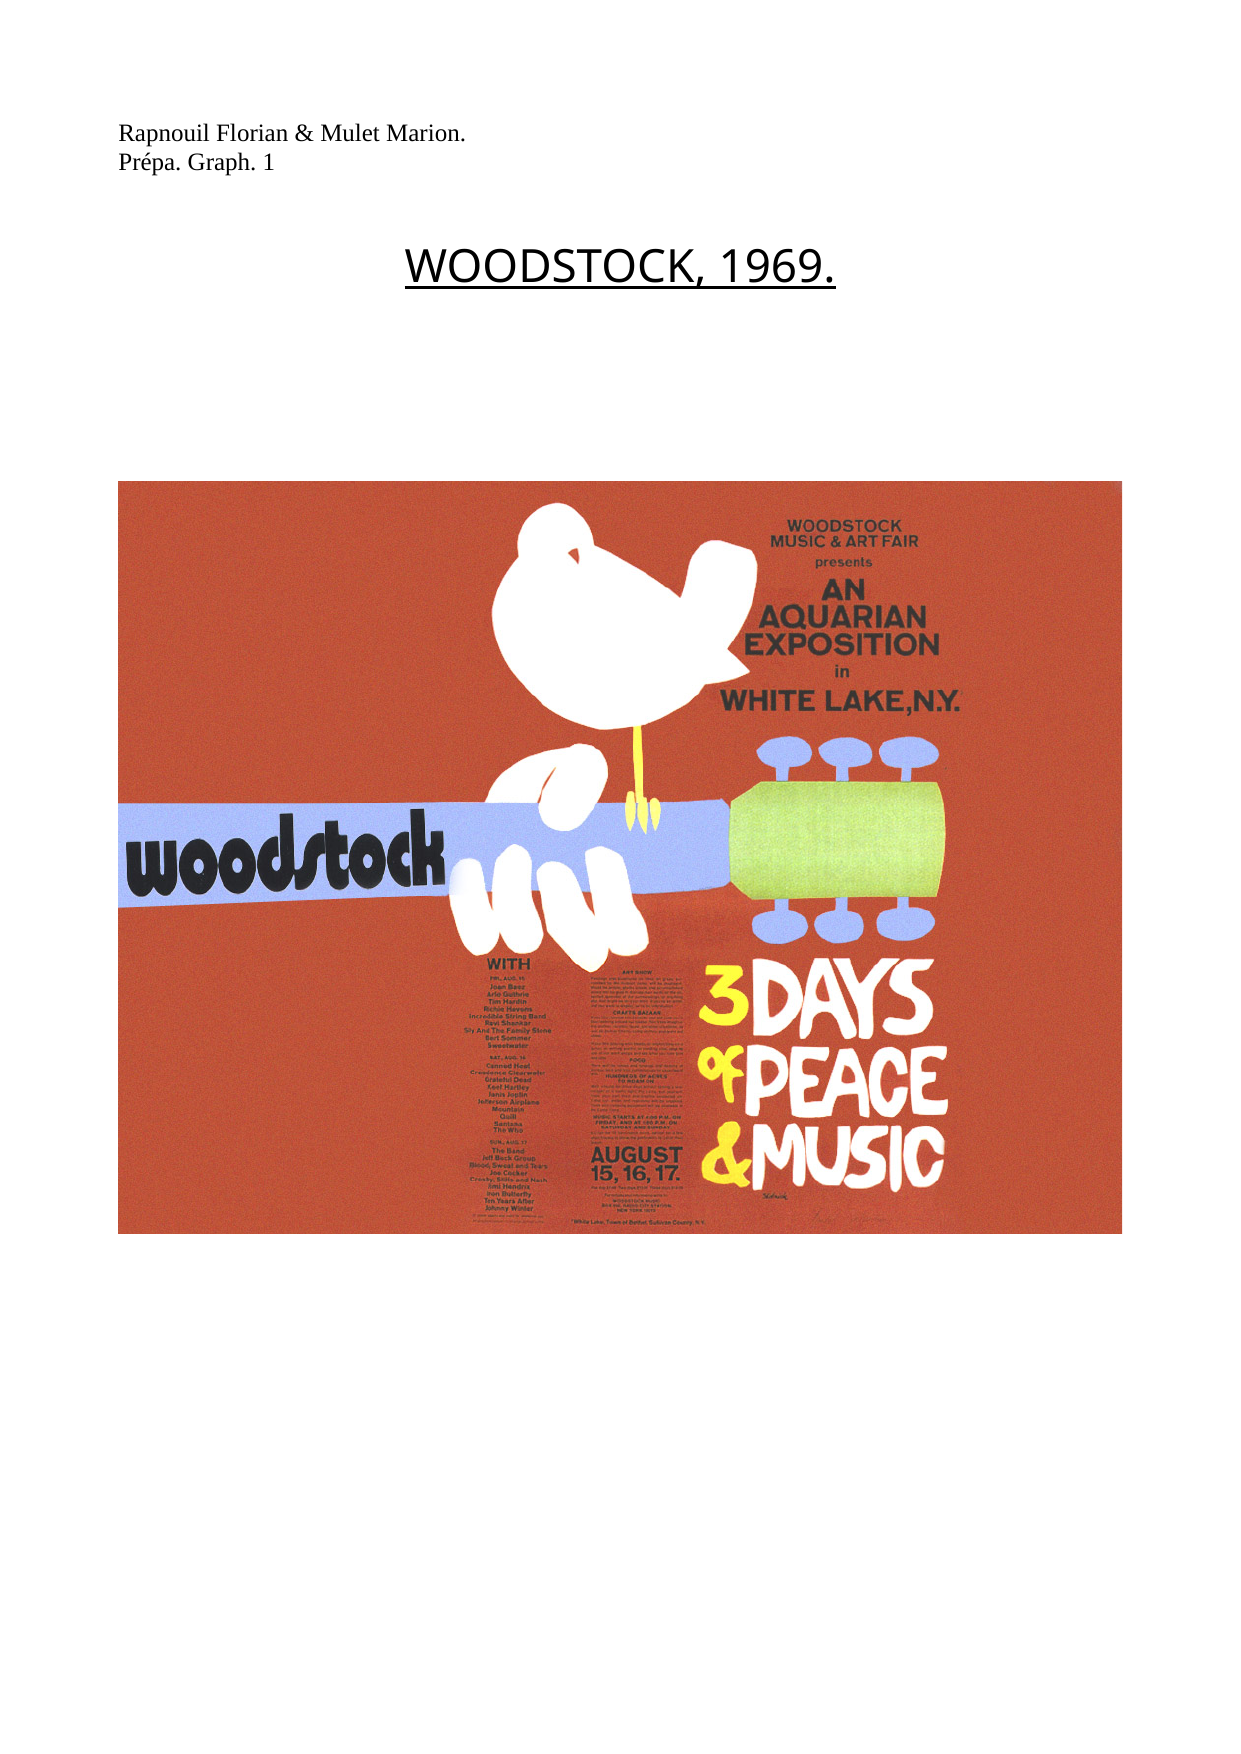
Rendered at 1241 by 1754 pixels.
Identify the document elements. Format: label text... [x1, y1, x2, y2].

picture [118, 481, 1123, 1234]
text Prépa. Graph. 1 [118, 147, 1122, 176]
text Rapnouil Florian & Mulet Marion. [118, 118, 1122, 147]
text WOODSTOCK, 1969. [118, 233, 1122, 296]
